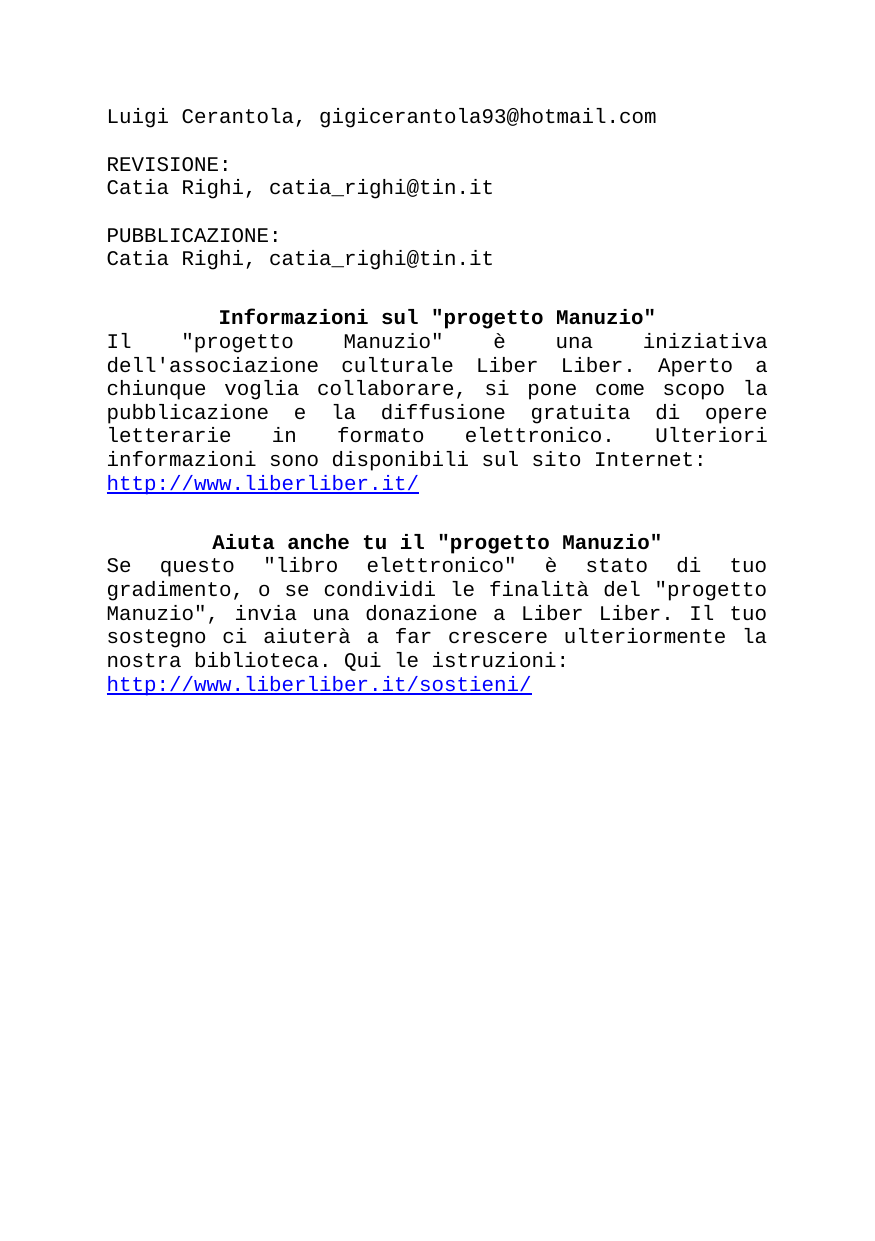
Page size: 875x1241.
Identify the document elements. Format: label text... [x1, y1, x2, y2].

text Aiuta anche tu il "progetto Manuzio" [106, 532, 768, 556]
text Luigi Cerantola, gigicerantola93@hotmail.com [106, 106, 768, 130]
text Catia Righi, catia_righi@tin.it [106, 248, 768, 272]
text Catia Righi, catia_righi@tin.it [106, 177, 768, 201]
text PUBBLICAZIONE: [106, 224, 768, 248]
text REVISIONE: [106, 154, 768, 177]
text Se questo "libro elettronico" è stato di tuo gradimento, o se condividi le finalità del "progetto Manuzio", invia una donazione a Liber Liber. Il tuo sostegno ci aiuterà a far crescere ulteriormente la nostra biblioteca. Qui le istruzioni: [106, 556, 768, 674]
text http://www.liberliber.it/sostieni/ [106, 674, 768, 697]
text Il "progetto Manuzio" è una iniziativa dell'associazione culturale Liber Liber. Aperto a chiunque voglia collaborare, si pone come scopo la pubblicazione e la diffusione gratuita di opere letterarie in formato elettronico. Ulteriori informazioni sono disponibili sul sito Internet: [106, 331, 768, 473]
text Informazioni sul "progetto Manuzio" [106, 307, 768, 331]
text http://www.liberliber.it/ [106, 473, 768, 496]
